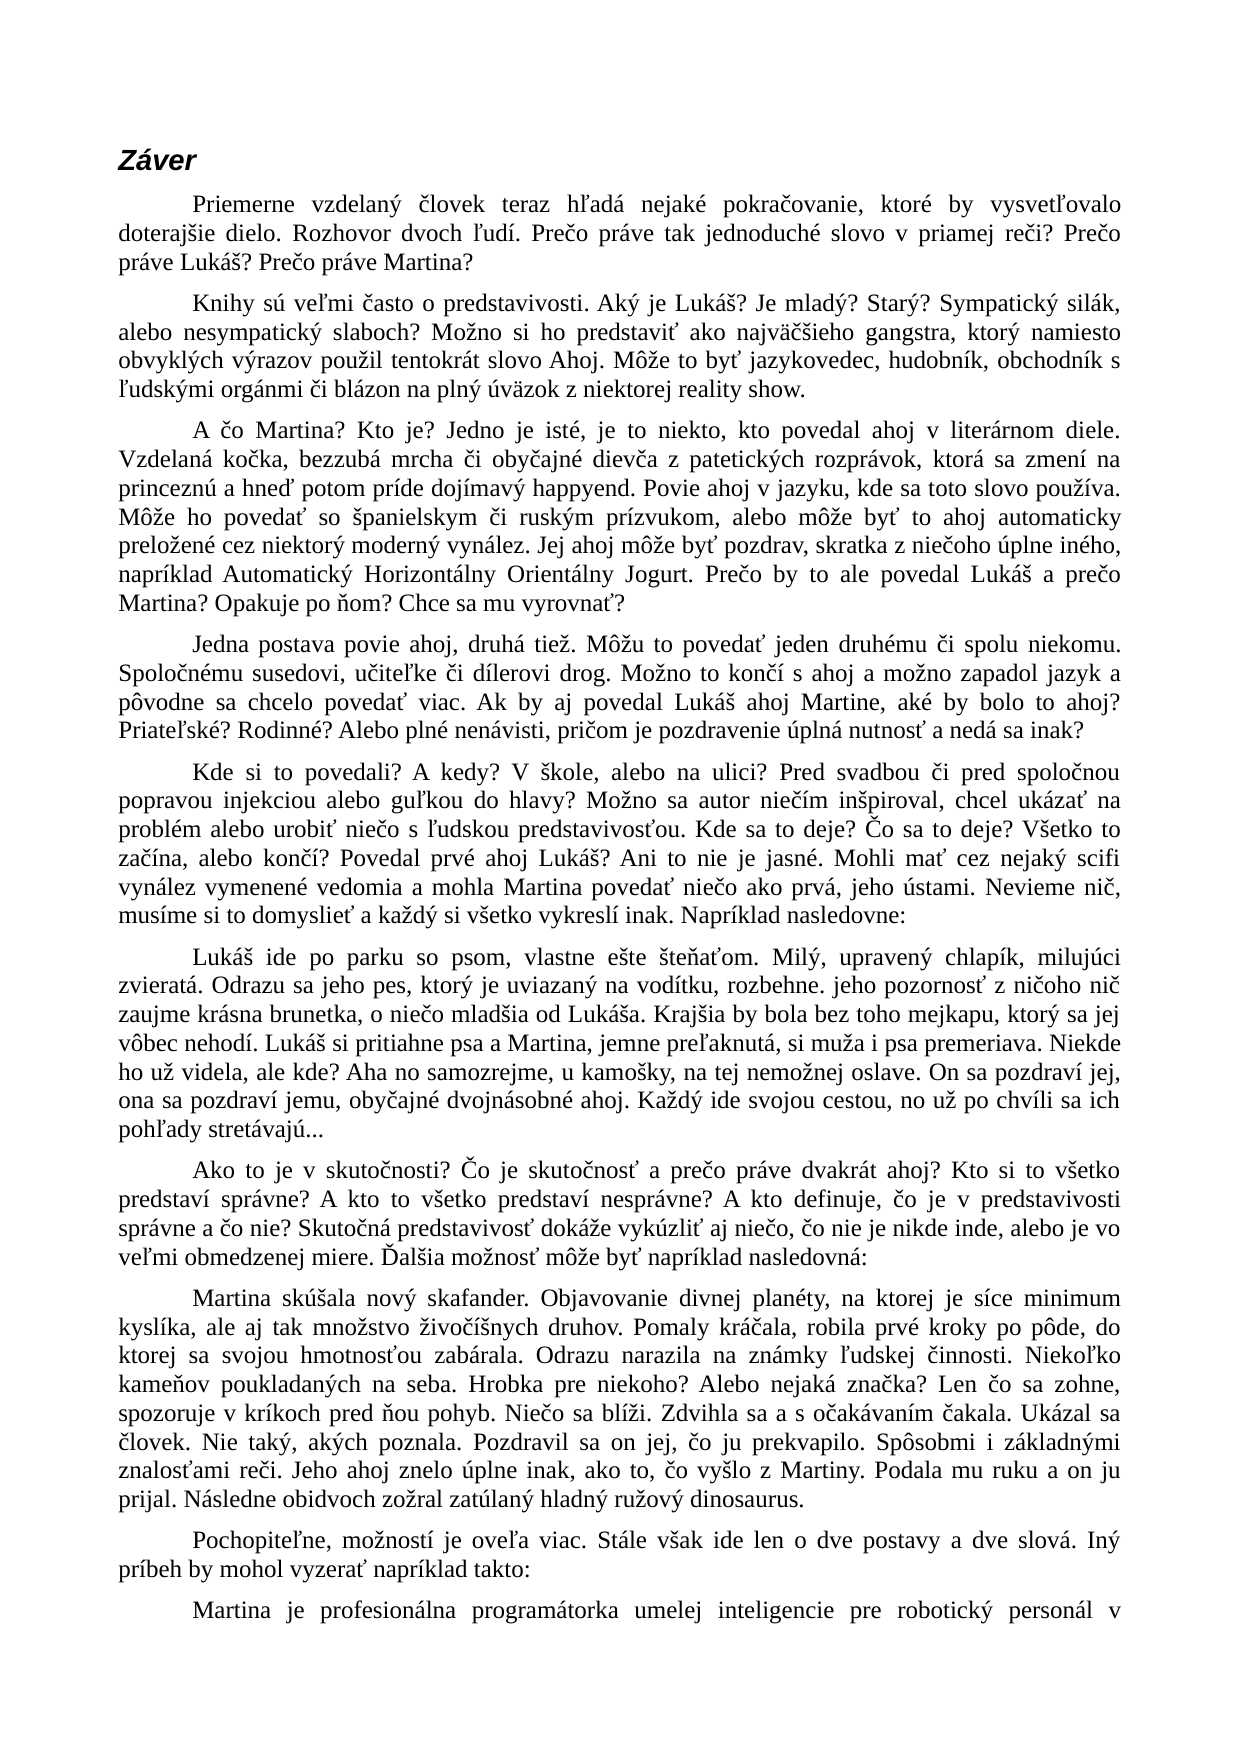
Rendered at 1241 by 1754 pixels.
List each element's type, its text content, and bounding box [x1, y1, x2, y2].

text Kde si to povedali? A kedy? V škole, alebo na ulici? Pred svadbou či pred spoločnou popravou injekciou alebo guľkou do hlavy? Možno sa autor niečím inšpiroval, chcel ukázať na problém alebo urobiť niečo s ľudskou predstavivosťou. Kde sa to deje? Čo sa to deje? Všetko to začína, alebo končí? Povedal prvé ahoj Lukáš? Ani to nie je jasné. Mohli mať cez nejaký scifi vynález vymenené vedomia a mohla Martina povedať niečo ako prvá, jeho ústami. Nevieme nič, musíme si to domyslieť a každý si všetko vykreslí inak. Napríklad nasledovne: [118, 757, 1122, 929]
text Lukáš ide po parku so psom, vlastne ešte šteňaťom. Milý, upravený chlapík, milujúci zvieratá. Odrazu sa jeho pes, ktorý je uviazaný na vodítku, rozbehne. jeho pozornosť z ničoho nič zaujme krásna brunetka, o niečo mladšia od Lukáša. Krajšia by bola bez toho mejkapu, ktorý sa jej vôbec nehodí. Lukáš si pritiahne psa a Martina, jemne preľaknutá, si muža i psa premeriava. Niekde ho už videla, ale kde? Aha no samozrejme, u kamošky, na tej nemožnej oslave. On sa pozdraví jej, ona sa pozdraví jemu, obyčajné dvojnásobné ahoj. Každý ide svojou cestou, no už po chvíli sa ich pohľady stretávajú... [118, 942, 1122, 1143]
text A čo Martina? Kto je? Jedno je isté, je to niekto, kto povedal ahoj v literárnom diele. Vzdelaná kočka, bezzubá mrcha či obyčajné dievča z patetických rozprávok, ktorá sa zmení na princeznú a hneď potom príde dojímavý happyend. Povie ahoj v jazyku, kde sa toto slovo používa. Môže ho povedať so španielskym či ruským prízvukom, alebo môže byť to ahoj automaticky preložené cez niektorý moderný vynález. Jej ahoj môže byť pozdrav, skratka z niečoho úplne iného, napríklad Automatický Horizontálny Orientálny Jogurt. Prečo by to ale povedal Lukáš a prečo Martina? Opakuje po ňom? Chce sa mu vyrovnať? [118, 415, 1122, 617]
text Ako to je v skutočnosti? Čo je skutočnosť a prečo práve dvakrát ahoj? Kto si to všetko predstaví správne? A kto to všetko predstaví nesprávne? A kto definuje, čo je v predstavivosti správne a čo nie? Skutočná predstavivosť dokáže vykúzliť aj niečo, čo nie je nikde inde, alebo je vo veľmi obmedzenej miere. Ďalšia možnosť môže byť napríklad nasledovná: [118, 1155, 1122, 1270]
text Knihy sú veľmi často o predstavivosti. Aký je Lukáš? Je mladý? Starý? Sympatický silák, alebo nesympatický slaboch? Možno si ho predstaviť ako najväčšieho gangstra, ktorý namiesto obvyklých výrazov použil tentokrát slovo Ahoj. Môže to byť jazykovedec, hudobník, obchodník s ľudskými orgánmi či blázon na plný úväzok z niektorej reality show. [118, 288, 1122, 403]
text Priemerne vzdelaný človek teraz hľadá nejaké pokračovanie, ktoré by vysvetľovalo doterajšie dielo. Rozhovor dvoch ľudí. Prečo práve tak jednoduché slovo v priamej reči? Prečo práve Lukáš? Prečo práve Martina? [118, 189, 1122, 275]
subtitle Záver [118, 143, 1122, 177]
text Martina je profesionálna programátorka umelej inteligencie pre robotický personál v [118, 1595, 1122, 1624]
text Martina skúšala nový skafander. Objavovanie divnej planéty, na ktorej je síce minimum kyslíka, ale aj tak množstvo živočíšnych druhov. Pomaly kráčala, robila prvé kroky po pôde, do ktorej sa svojou hmotnosťou zabárala. Odrazu narazila na známky ľudskej činnosti. Niekoľko kameňov poukladaných na seba. Hrobka pre niekoho? Alebo nejaká značka? Len čo sa zohne, spozoruje v kríkoch pred ňou pohyb. Niečo sa blíži. Zdvihla sa a s očakávaním čakala. Ukázal sa človek. Nie taký, akých poznala. Pozdravil sa on jej, čo ju prekvapilo. Spôsobmi i základnými znalosťami reči. Jeho ahoj znelo úplne inak, ako to, čo vyšlo z Martiny. Podala mu ruku a on ju prijal. Následne obidvoch zožral zatúlaný hladný ružový dinosaurus. [118, 1283, 1122, 1513]
text Pochopiteľne, možností je oveľa viac. Stále však ide len o dve postavy a dve slová. Iný príbeh by mohol vyzerať napríklad takto: [118, 1525, 1122, 1583]
text Jedna postava povie ahoj, druhá tiež. Môžu to povedať jeden druhému či spolu niekomu. Spoločnému susedovi, učiteľke či dílerovi drog. Možno to končí s ahoj a možno zapadol jazyk a pôvodne sa chcelo povedať viac. Ak by aj povedal Lukáš ahoj Martine, aké by bolo to ahoj? Priateľské? Rodinné? Alebo plné nenávisti, pričom je pozdravenie úplná nutnosť a nedá sa inak? [118, 629, 1122, 744]
